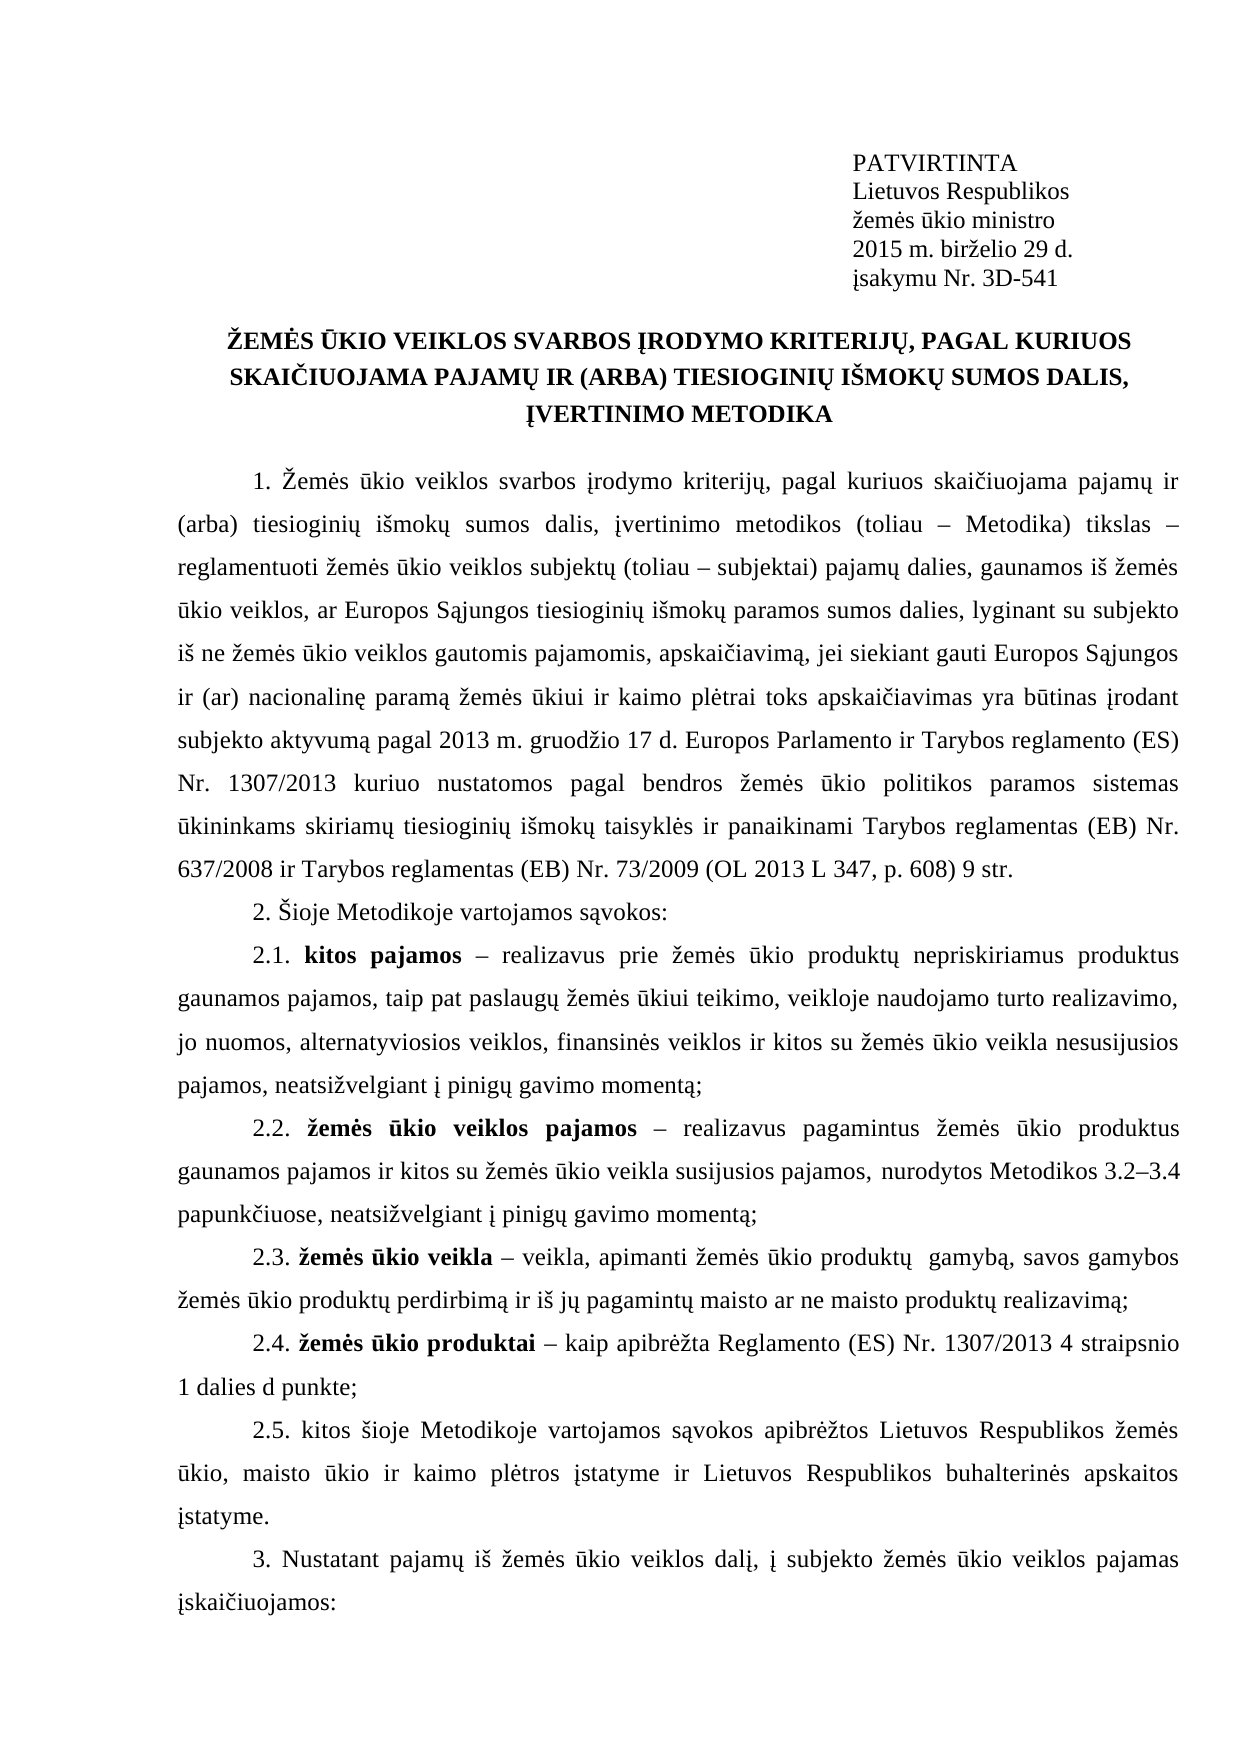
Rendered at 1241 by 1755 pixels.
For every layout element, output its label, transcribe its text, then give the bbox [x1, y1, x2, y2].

text 2.2. žemės ūkio veiklos pajamos – realizavus pagamintus žemės ūkio produktus gaunamos pajamos ir kitos su žemės ūkio veikla susijusios pajamos, nurodytos Metodikos 3.2–3.4 papunkčiuose, neatsižvelgiant į pinigų gavimo momentą; [177, 1113, 1181, 1228]
text 3. Nustatant pajamų iš žemės ūkio veiklos dalį, į subjekto žemės ūkio veiklos pajamas įskaičiuojamos: [177, 1544, 1181, 1616]
text 2015 m. birželio 29 d. [852, 234, 1181, 263]
text įsakymu Nr. 3D-541 [852, 263, 1181, 291]
text 2.3. žemės ūkio veikla – veikla, apimanti žemės ūkio produktų gamybą, savos gamybos žemės ūkio produktų perdirbimą ir iš jų pagamintų maisto ar ne maisto produktų realizavimą; [177, 1242, 1181, 1314]
text PATVIRTINTA [852, 148, 1181, 176]
text 2. Šioje Metodikoje vartojamos sąvokos: [177, 897, 1181, 926]
text Žemės ūkio veiklos svarbos įrodymo kriterijų, PAGAL KURIUOS SKAIČIUOJAMA pajamų ir (ARBA) tiesioginių išmokų sumos dalis, įvertinimo metodika [177, 320, 1181, 429]
text 2.1. kitos pajamos – realizavus prie žemės ūkio produktų nepriskiriamus produktus gaunamos pajamos, taip pat paslaugų žemės ūkiui teikimo, veikloje naudojamo turto realizavimo, jo nuomos, alternatyviosios veiklos, finansinės veiklos ir kitos su žemės ūkio veikla nesusijusios pajamos, neatsižvelgiant į pinigų gavimo momentą; [177, 940, 1181, 1098]
text 2.5. kitos šioje Metodikoje vartojamos sąvokos apibrėžtos Lietuvos Respublikos žemės ūkio, maisto ūkio ir kaimo plėtros įstatyme ir Lietuvos Respublikos buhalterinės apskaitos įstatyme. [177, 1415, 1181, 1530]
text 2.4. žemės ūkio produktai – kaip apibrėžta Reglamento (ES) Nr. 1307/2013 4 straipsnio 1 dalies d punkte; [177, 1328, 1181, 1400]
text 1. Žemės ūkio veiklos svarbos įrodymo kriterijų, pagal kuriuos skaičiuojama pajamų ir (arba) tiesioginių išmokų sumos dalis, įvertinimo metodikos (toliau – Metodika) tikslas – reglamentuoti žemės ūkio veiklos subjektų (toliau – subjektai) pajamų dalies, gaunamos iš žemės ūkio veiklos, ar Europos Sąjungos tiesioginių išmokų paramos sumos dalies, lyginant su subjekto iš ne žemės ūkio veiklos gautomis pajamomis, apskaičiavimą, jei siekiant gauti Europos Sąjungos ir (ar) nacionalinę paramą žemės ūkiui ir kaimo plėtrai toks apskaičiavimas yra būtinas įrodant subjekto aktyvumą pagal 2013 m. gruodžio 17 d. Europos Parlamento ir Tarybos reglamento (ES) Nr. 1307/2013 kuriuo nustatomos pagal bendros žemės ūkio politikos paramos sistemas ūkininkams skiriamų tiesioginių išmokų taisyklės ir panaikinami Tarybos reglamentas (EB) Nr. 637/2008 ir Tarybos reglamentas (EB) Nr. 73/2009 (OL 2013 L 347, p. 608) 9 str. [177, 466, 1181, 883]
text Lietuvos Respublikos [852, 176, 1181, 205]
text žemės ūkio ministro [852, 205, 1181, 234]
